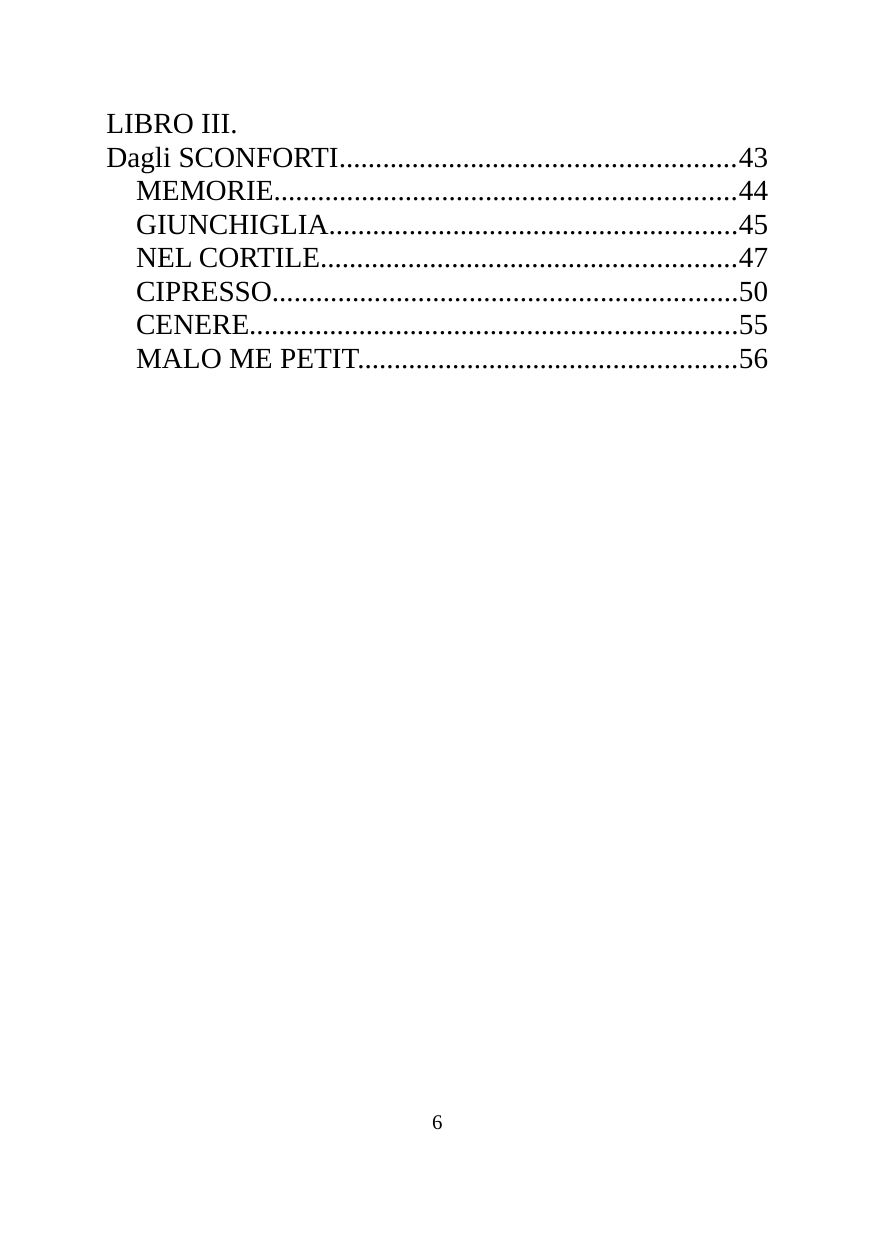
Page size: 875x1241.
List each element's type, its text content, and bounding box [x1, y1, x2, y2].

text CENERE 55 [136, 307, 768, 341]
text GIUNCHIGLIA 45 [136, 207, 768, 240]
text CIPRESSO 50 [136, 274, 768, 307]
text MEMORIE 44 [136, 173, 768, 207]
text MALO ME PETIT.... 56 [136, 341, 768, 374]
text LIBRO III. Dagli SCONFORTI 43 [106, 106, 768, 173]
text NEL CORTILE 47 [136, 240, 768, 274]
